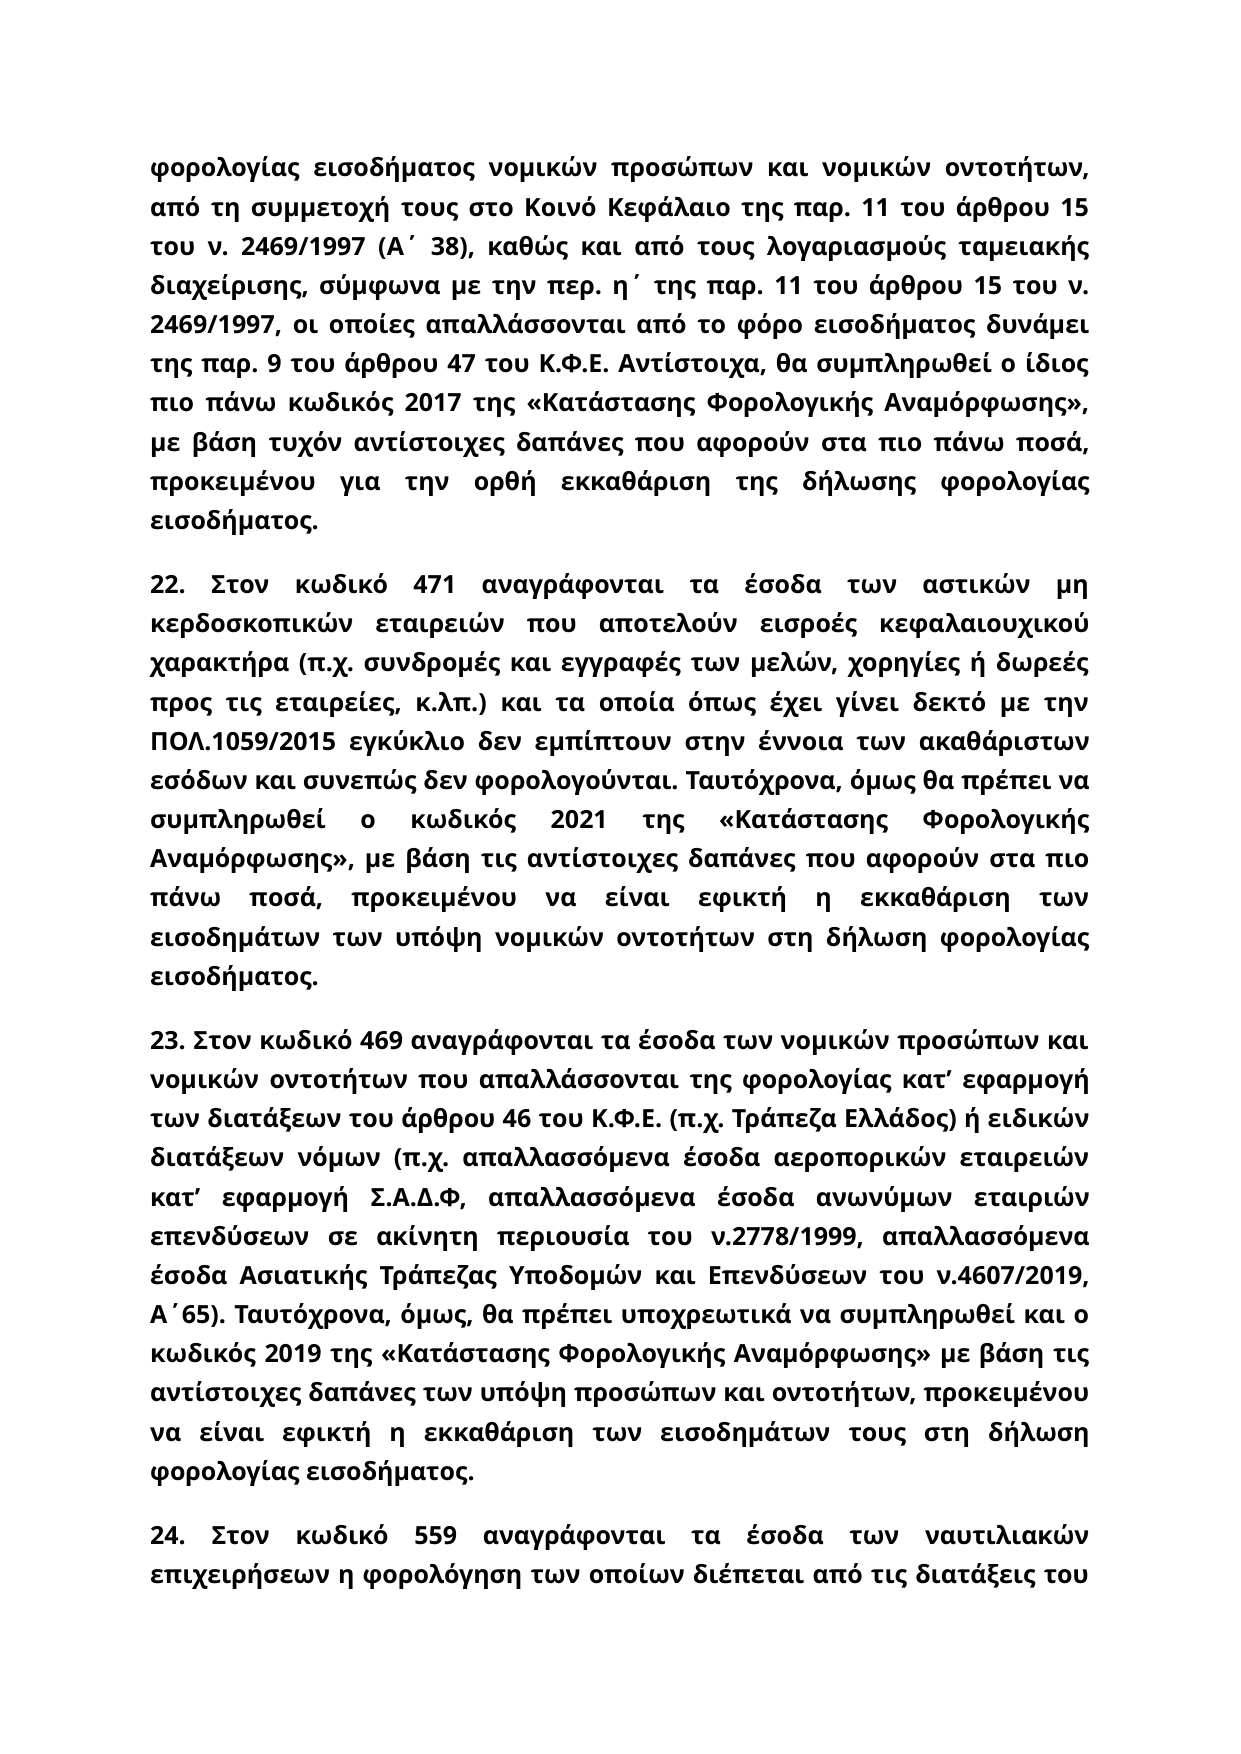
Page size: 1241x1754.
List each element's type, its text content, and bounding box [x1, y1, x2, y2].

text 23. Στον κωδικό 469 αναγράφονται τα έσοδα των νομικών προσώπων και νομικών οντοτήτων που απαλλάσσονται της φορολογίας κατ’ εφαρμογή των διατάξεων του άρθρου 46 του Κ.Φ.Ε. (π.χ. Τράπεζα Ελλάδος) ή ειδικών διατάξεων νόμων (π.χ. απαλλασσόμενα έσοδα αεροπορικών εταιρειών κατ’ εφαρμογή Σ.Α.Δ.Φ, απαλλασσόμενα έσοδα ανωνύμων εταιριών επενδύσεων σε ακίνητη περιουσία του ν.2778/1999, απαλλασσόμενα έσοδα Ασιατικής Τράπεζας Υποδομών και Επενδύσεων του ν.4607/2019, Α΄65). Ταυτόχρονα, όμως, θα πρέπει υποχρεωτικά να συμπληρωθεί και ο κωδικός 2019 της «Κατάστασης Φορολογικής Αναμόρφωσης» με βάση τις αντίστοιχες δαπάνες των υπόψη προσώπων και οντοτήτων, προκειμένου να είναι εφικτή η εκκαθάριση των εισοδημάτων τους στη δήλωση φορολογίας εισοδήματος. [150, 1022, 1090, 1487]
text 24. Στον κωδικό 559 αναγράφονται τα έσοδα των ναυτιλιακών επιχειρήσεων η φορολόγηση των οποίων διέπεται από τις διατάξεις του [150, 1517, 1090, 1591]
text 22. Στον κωδικό 471 αναγράφονται τα έσοδα των αστικών μη κερδοσκοπικών εταιρειών που αποτελούν εισροές κεφαλαιουχικού χαρακτήρα (π.χ. συνδρομές και εγγραφές των μελών, χορηγίες ή δωρεές προς τις εταιρείες, κ.λπ.) και τα οποία όπως έχει γίνει δεκτό με την ΠΟΛ.1059/2015 εγκύκλιο δεν εμπίπτουν στην έννοια των ακαθάριστων εσόδων και συνεπώς δεν φορολογούνται. Ταυτόχρονα, όμως θα πρέπει να συμπληρωθεί ο κωδικός 2021 της «Κατάστασης Φορολογικής Αναμόρφωσης», με βάση τις αντίστοιχες δαπάνες που αφορούν στα πιο πάνω ποσά, προκειμένου να είναι εφικτή η εκκαθάριση των εισοδημάτων των υπόψη νομικών οντοτήτων στη δήλωση φορολογίας εισοδήματος. [150, 567, 1090, 992]
text φορολογίας εισοδήματος νομικών προσώπων και νομικών οντοτήτων, από τη συμμετοχή τους στο Κοινό Κεφάλαιο της παρ. 11 του άρθρου 15 του ν. 2469/1997 (Α΄ 38), καθώς και από τους λογαριασμούς ταμειακής διαχείρισης, σύμφωνα με την περ. η΄ της παρ. 11 του άρθρου 15 του ν. 2469/1997, οι οποίες απαλλάσσονται από το φόρο εισοδήματος δυνάμει της παρ. 9 του άρθρου 47 του Κ.Φ.Ε. Αντίστοιχα, θα συμπληρωθεί ο ίδιος πιο πάνω κωδικός 2017 της «Κατάστασης Φορολογικής Αναμόρφωσης», με βάση τυχόν αντίστοιχες δαπάνες που αφορούν στα πιο πάνω ποσά, προκειμένου για την ορθή εκκαθάριση της δήλωσης φορολογίας εισοδήματος. [150, 150, 1090, 537]
